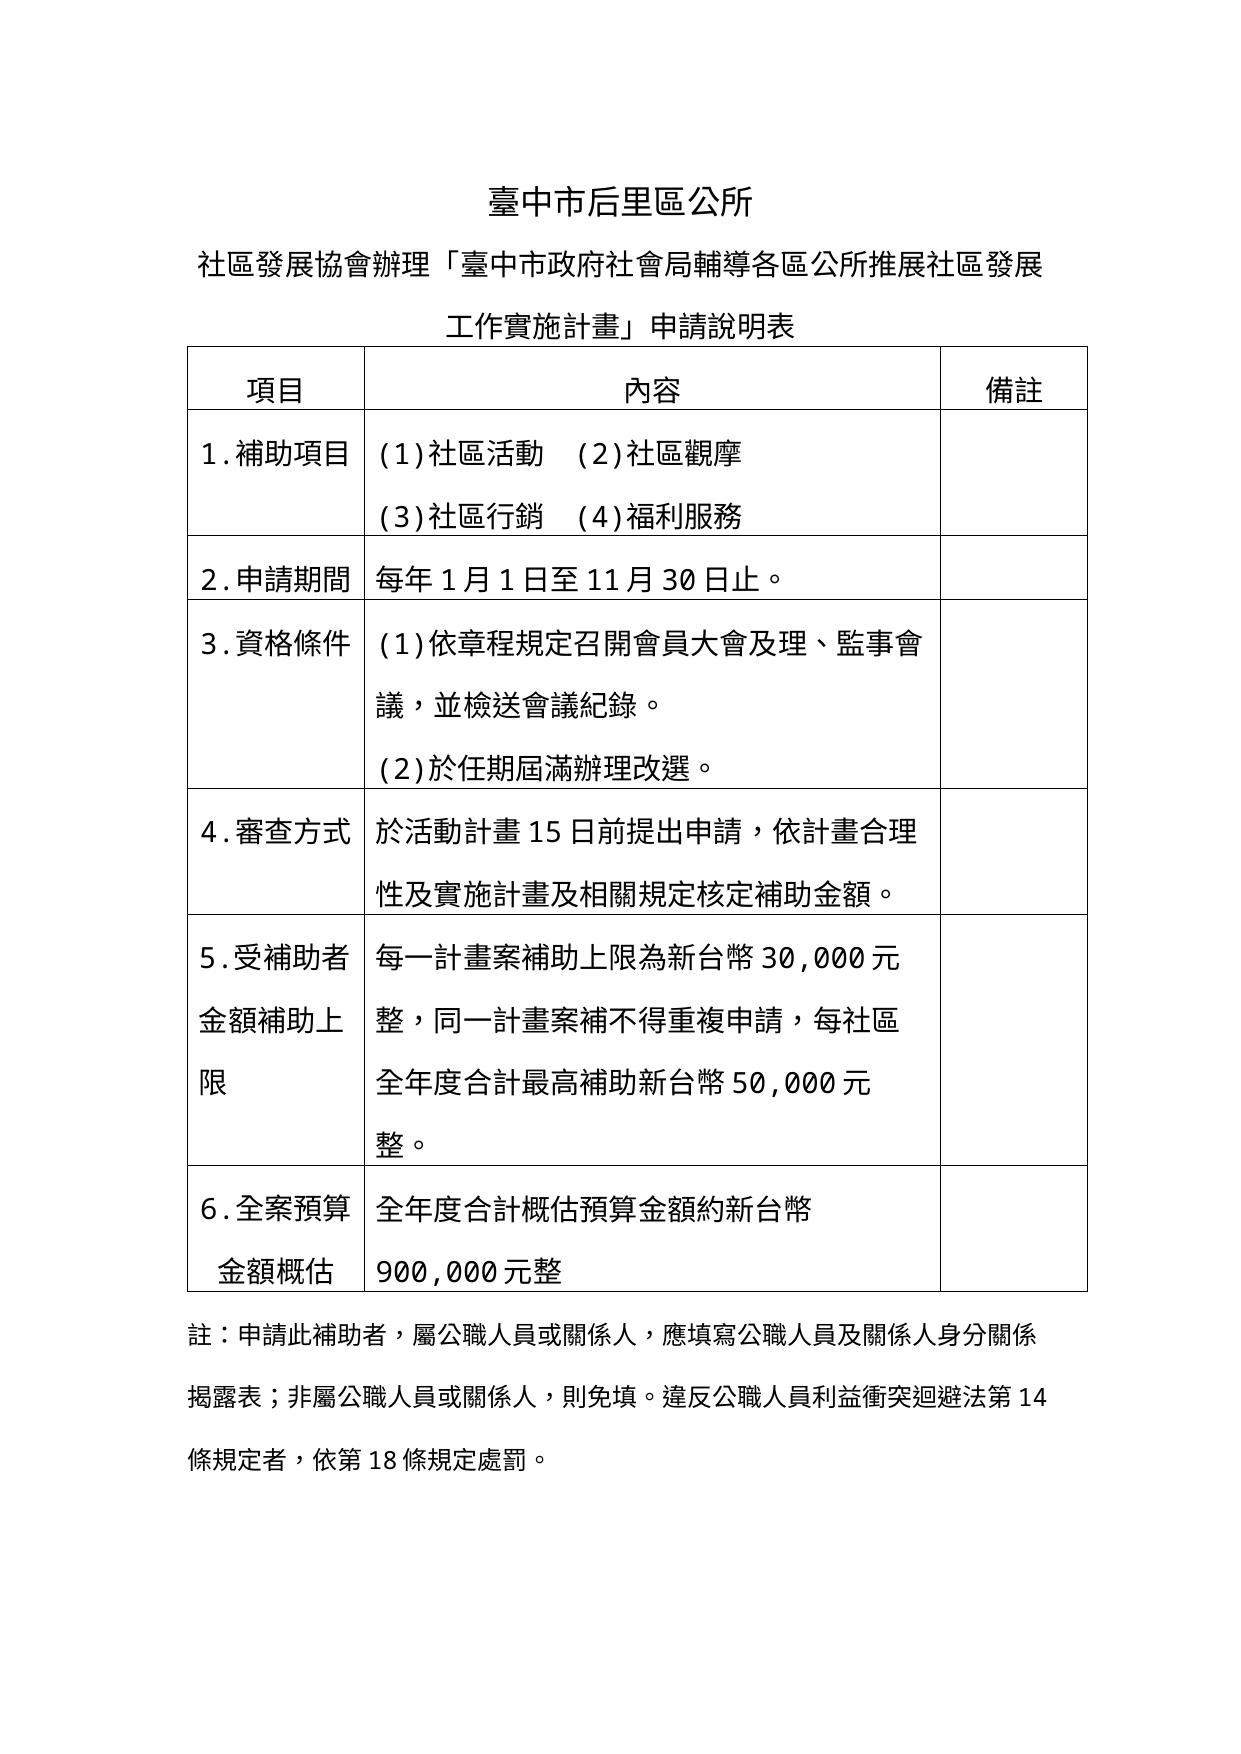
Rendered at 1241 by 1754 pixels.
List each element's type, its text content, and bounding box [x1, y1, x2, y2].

table_header 項目 [188, 347, 364, 409]
table_cell [941, 789, 1087, 913]
table_cell [941, 915, 1087, 1164]
table_cell 3.資格條件 [188, 600, 364, 787]
table_header 內容 [365, 347, 940, 409]
table_cell 每年1月1日至11月30日止。 [365, 536, 940, 599]
table_cell 全年度合計概估預算金額約新台幣900,000元整 [365, 1166, 940, 1291]
table_cell 1.補助項目 [188, 410, 364, 535]
text 臺中市后里區公所 [187, 158, 1053, 221]
table_cell 5.受補助者金額補助上限 [188, 915, 364, 1164]
table_cell 6.全案預算金額概估 [188, 1166, 364, 1291]
text 社區發展協會辦理「臺中市政府社會局輔導各區公所推展社區發展工作實施計畫」申請說明表 [187, 221, 1053, 346]
table_cell 4.審查方式 [188, 789, 364, 913]
table_cell (1)依章程規定召開會員大會及理、監事會議，並檢送會議紀錄。 (2)於任期屆滿辦理改選。 [365, 600, 940, 787]
text 註：申請此補助者，屬公職人員或關係人，應填寫公職人員及關係人身分關係揭露表；非屬公職人員或關係人，則免填。違反公職人員利益衝突迴避法第14條規定者，依第18條規定處罰。 [187, 1292, 1053, 1479]
table_cell [941, 1166, 1087, 1291]
table_cell [941, 410, 1087, 535]
table_cell (1)社區活動 (2)社區觀摩 (3)社區行銷 (4)福利服務 [365, 410, 940, 535]
table_cell 每一計畫案補助上限為新台幣30,000元整，同一計畫案補不得重複申請，每社區全年度合計最高補助新台幣50,000元整。 [365, 915, 940, 1164]
table_header 備註 [941, 347, 1087, 409]
table_cell [941, 536, 1087, 599]
table_cell 於活動計畫15日前提出申請，依計畫合理性及實施計畫及相關規定核定補助金額。 [365, 789, 940, 913]
table_cell [941, 600, 1087, 787]
table_cell 2.申請期間 [188, 536, 364, 599]
